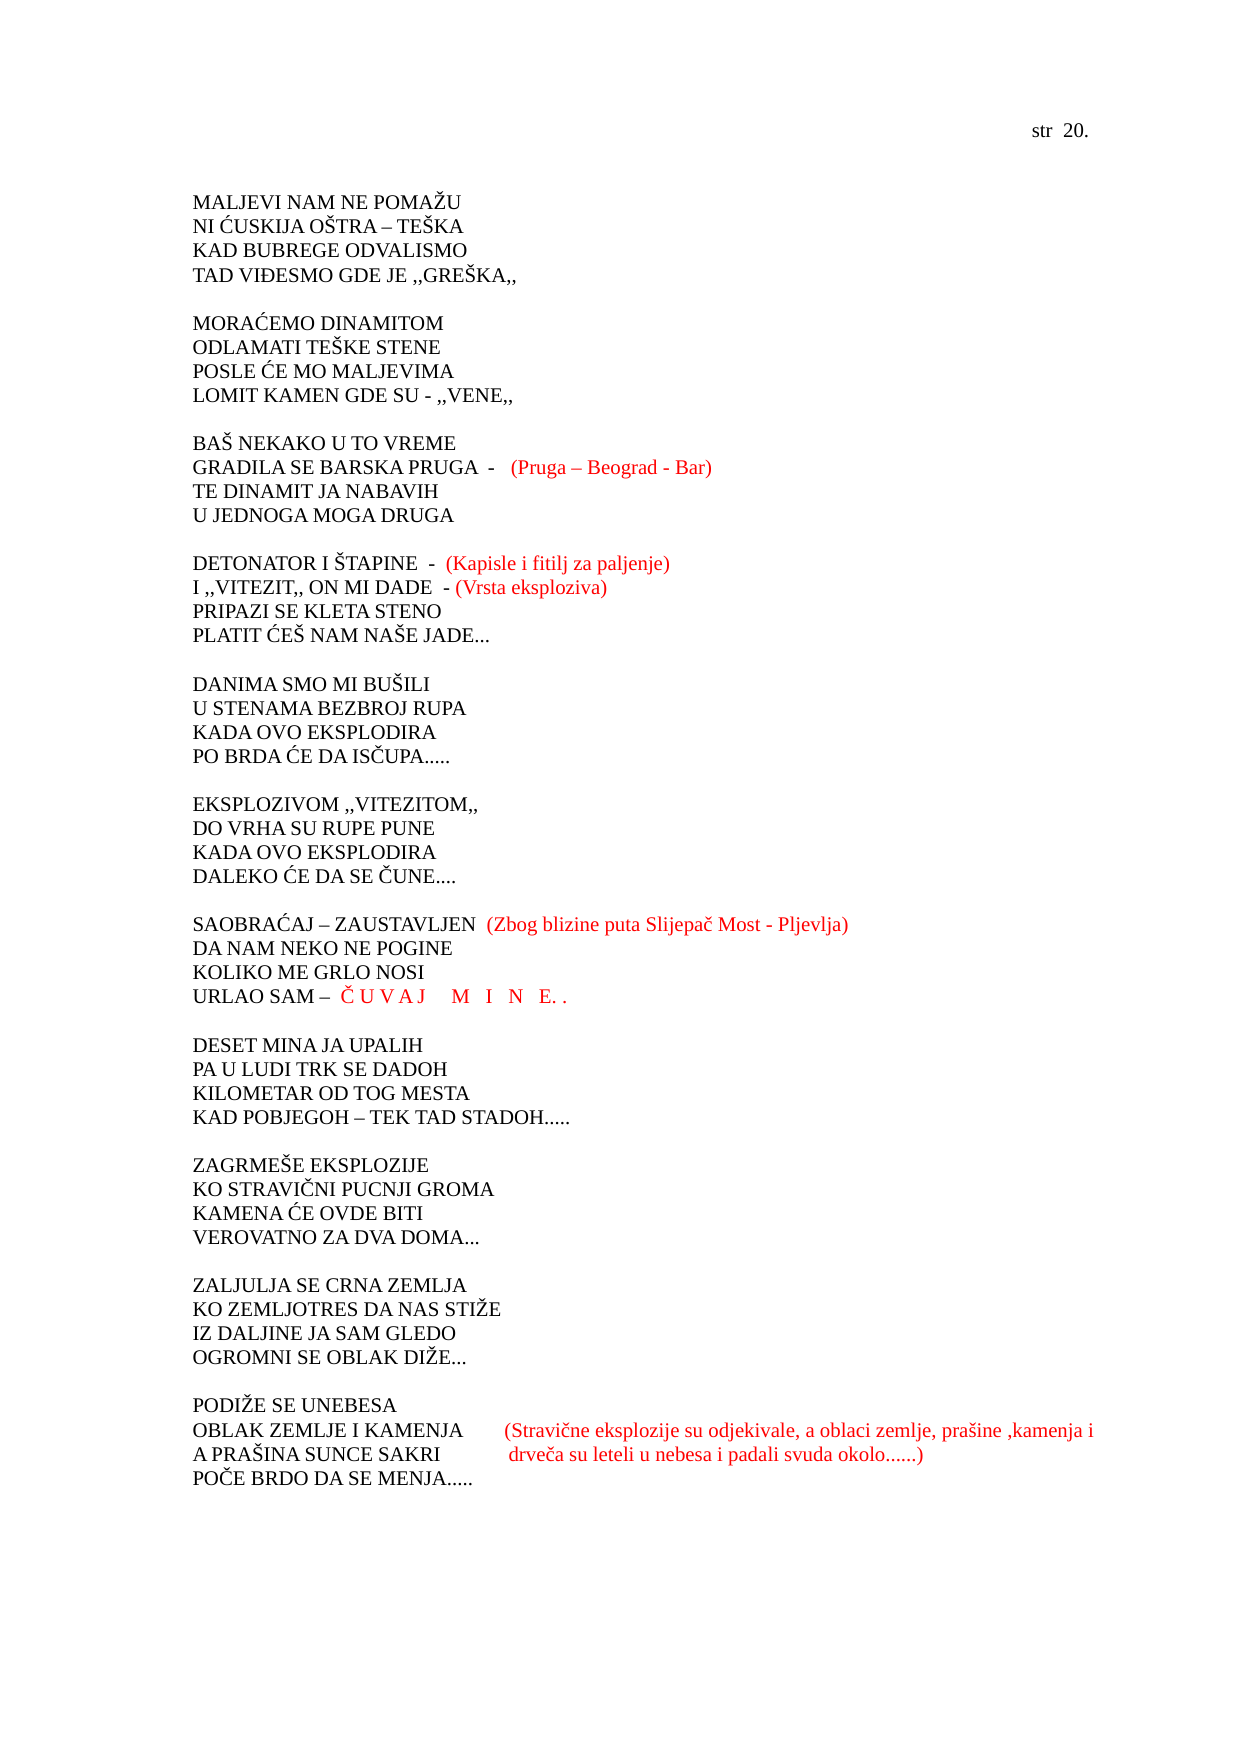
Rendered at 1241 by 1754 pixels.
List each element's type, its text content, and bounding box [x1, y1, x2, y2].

text PODIŽE SE UNEBESA [192, 1393, 1123, 1417]
text I ,,VITEZIT,, ON MI DADE - (Vrsta eksploziva) [192, 575, 1123, 599]
text PRIPAZI SE KLETA STENO [192, 599, 1123, 623]
text MALJEVI NAM NE POMAŽU [192, 190, 1123, 214]
text [192, 1610, 1123, 1634]
text DA NAM NEKO NE POGINE [192, 936, 1123, 960]
text DETONATOR I ŠTAPINE - (Kapisle i fitilj za paljenje) [192, 551, 1123, 575]
text BAŠ NEKAKO U TO VREME [192, 431, 1123, 455]
text OBLAK ZEMLJE I KAMENJA (Stravične eksplozije su odjekivale, a oblaci zemlje, prašine ,kamenja i [192, 1417, 1123, 1442]
text URLAO SAM – Č U V A J M I N E. . [192, 984, 1123, 1008]
text LOMIT KAMEN GDE SU - ,,VENE,, [192, 383, 1123, 407]
text KILOMETAR OD TOG MESTA [192, 1081, 1123, 1105]
text EKSPLOZIVOM ,,VITEZITOM,, [192, 792, 1123, 816]
text SAOBRAĆAJ – ZAUSTAVLJEN (Zbog blizine puta Slijepač Most - Pljevlja) [192, 912, 1123, 936]
text TE DINAMIT JA NABAVIH [192, 479, 1123, 503]
text MORAĆEMO DINAMITOM [192, 311, 1123, 335]
text POČE BRDO DA SE MENJA..... [192, 1466, 1123, 1490]
text NI ĆUSKIJA OŠTRA – TEŠKA [192, 214, 1123, 238]
text GRADILA SE BARSKA PRUGA - (Pruga – Beograd - Bar) [192, 455, 1123, 479]
text KADA OVO EKSPLODIRA [192, 720, 1123, 744]
text U STENAMA BEZBROJ RUPA [192, 696, 1123, 720]
text KAD POBJEGOH – TEK TAD STADOH..... [192, 1105, 1123, 1129]
text PO BRDA ĆE DA ISČUPA..... [192, 744, 1123, 792]
text POSLE ĆE MO MALJEVIMA [192, 359, 1123, 383]
text KADA OVO EKSPLODIRA [192, 840, 1123, 864]
text KAMENA ĆE OVDE BITI [192, 1201, 1123, 1225]
text DANIMA SMO MI BUŠILI [192, 672, 1123, 696]
text U JEDNOGA MOGA DRUGA [192, 503, 1123, 527]
text PLATIT ĆEŠ NAM NAŠE JADE... [192, 623, 1123, 647]
text KO STRAVIČNI PUCNJI GROMA [192, 1177, 1123, 1201]
text VEROVATNO ZA DVA DOMA... [192, 1225, 1123, 1249]
text OGROMNI SE OBLAK DIŽE... [192, 1345, 1123, 1369]
text DALEKO ĆE DA SE ČUNE.... [192, 864, 1123, 888]
text TAD VIĐESMO GDE JE ,,GREŠKA,, [192, 262, 1123, 287]
text PA U LUDI TRK SE DADOH [192, 1057, 1123, 1081]
text ODLAMATI TEŠKE STENE [192, 335, 1123, 359]
text ZAGRMEŠE EKSPLOZIJE [192, 1153, 1123, 1177]
text IZ DALJINE JA SAM GLEDO [192, 1321, 1123, 1345]
text str 20. [192, 118, 1123, 142]
text DO VRHA SU RUPE PUNE [192, 816, 1123, 840]
text KAD BUBREGE ODVALISMO [192, 238, 1123, 262]
text A PRAŠINA SUNCE SAKRI drveča su leteli u nebesa i padali svuda okolo......) [192, 1442, 1123, 1466]
text KOLIKO ME GRLO NOSI [192, 960, 1123, 984]
text KO ZEMLJOTRES DA NAS STIŽE [192, 1297, 1123, 1321]
text ZALJULJA SE CRNA ZEMLJA [192, 1273, 1123, 1297]
text DESET MINA JA UPALIH [192, 1032, 1123, 1057]
